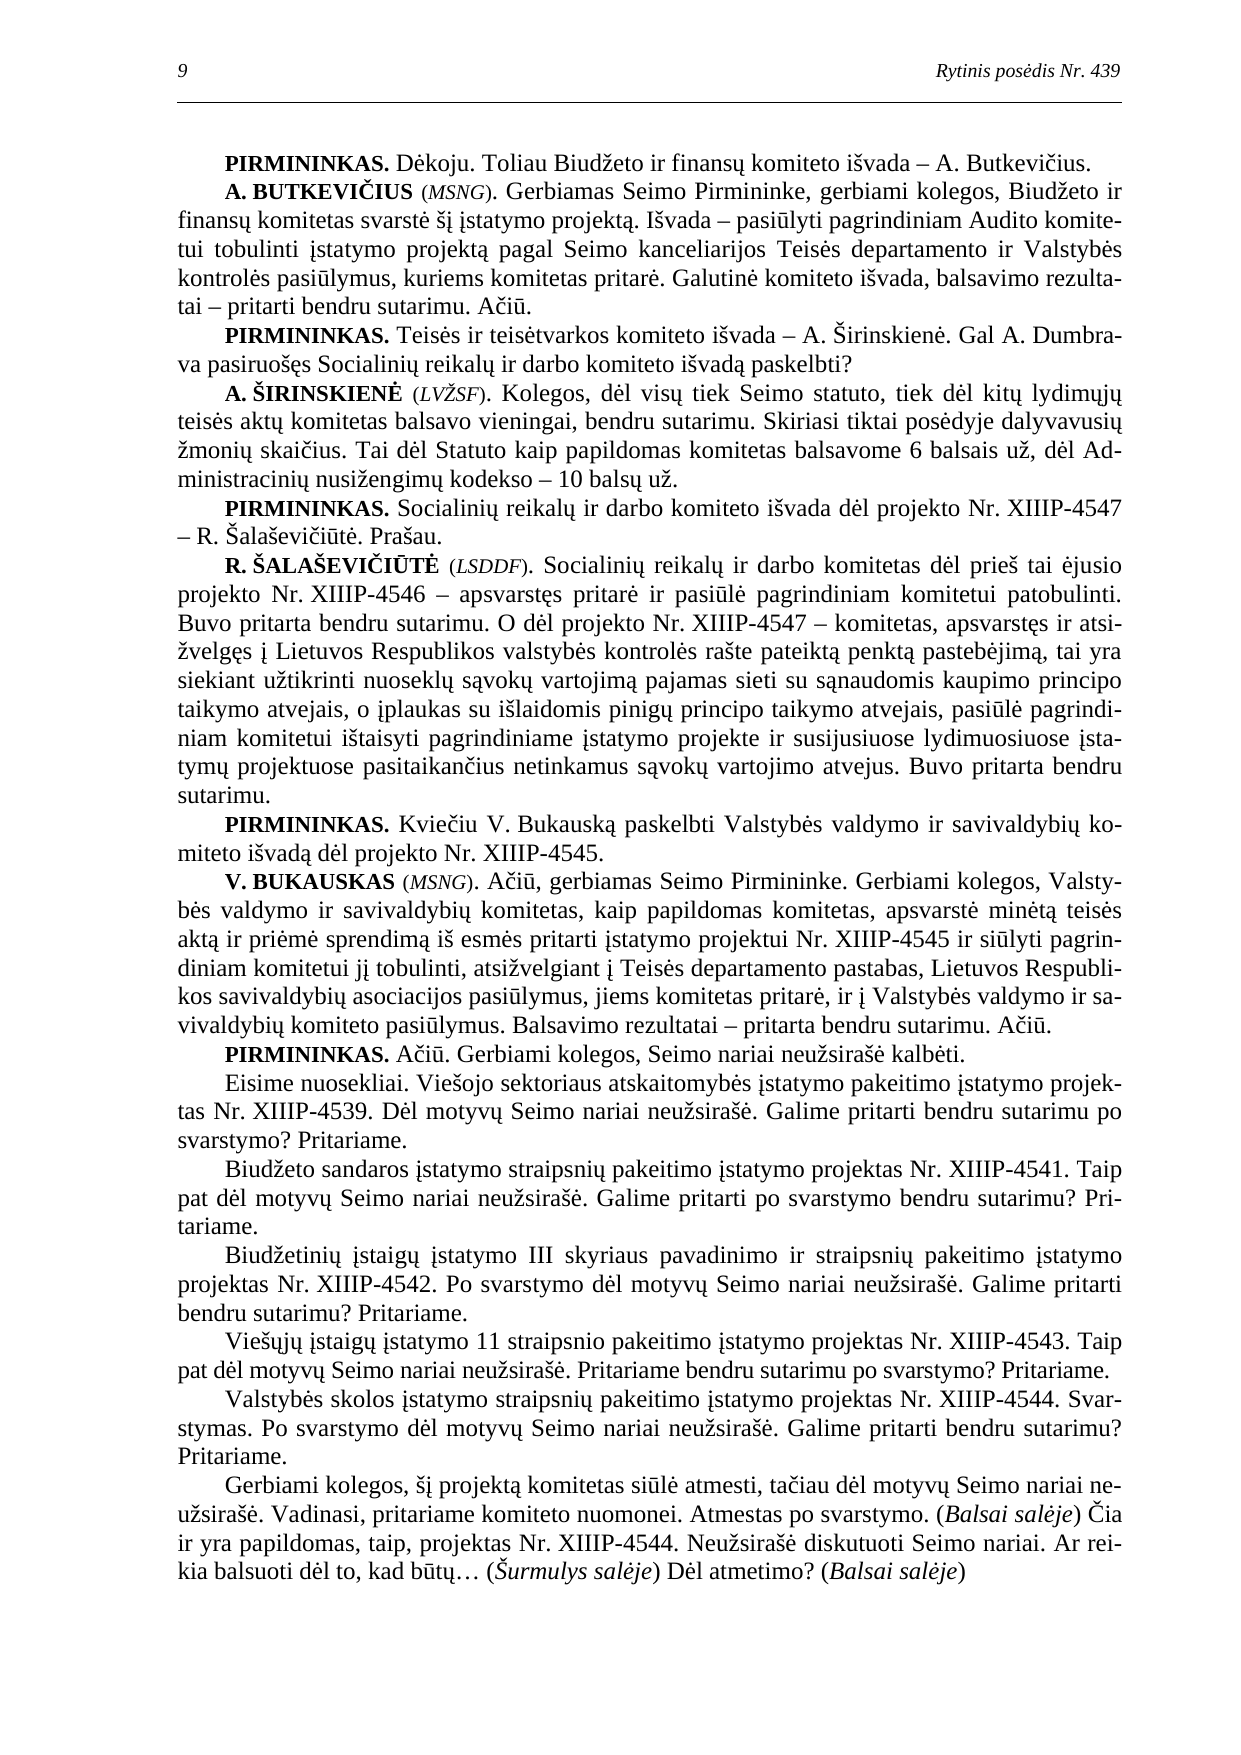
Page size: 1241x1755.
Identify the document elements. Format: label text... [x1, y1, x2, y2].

text V. BUKAUSKAS (MSNG). Ačiū, ger­bia­mas Sei­mo Pir­mi­nin­ke. Ger­bia­mi ko­le­gos, Vals­ty­bės val­dy­mo ir sa­vi­val­dy­bių ko­mi­te­tas, kaip pa­pil­do­mas ko­mi­te­tas, ap­svars­tė mi­nė­tą tei­sės ak­tą ir pri­ėmė spren­di­mą iš es­mės pri­tar­ti įsta­ty­mo pro­jek­tui Nr. XIIIP-4545 ir siū­ly­ti pa­grin­di­niam ko­mi­te­tui jį to­bu­lin­ti, at­si­žvel­giant į Tei­sės de­par­ta­men­to pa­sta­bas, Lie­tu­vos Res­pub­li­kos sa­vi­val­dy­bių aso­cia­ci­jos pa­siū­ly­mus, jiems ko­mi­te­tas pri­ta­rė, ir į Vals­ty­bės val­dy­mo ir sa­vi­val­dy­bių ko­mi­te­to pa­siū­ly­mus. Bal­sa­vi­mo re­zul­ta­tai – pri­tar­ta ben­dru su­ta­ri­mu. Ačiū. [177, 866, 1122, 1039]
text Biu­dže­to san­da­ros įsta­ty­mo straips­nių pa­kei­ti­mo įsta­ty­mo pro­jek­tas Nr. XIIIP-4541. Taip pat dėl mo­ty­vų Sei­mo na­riai ne­už­si­ra­šė. Ga­li­me pri­tar­ti po svars­ty­mo ben­dru su­ta­ri­mu? Pri­taria­me. [177, 1154, 1122, 1240]
text Biu­dže­ti­nių įstai­gų įsta­ty­mo III sky­riaus pa­va­di­ni­mo ir straips­nių pa­kei­ti­mo įsta­ty­mo pro­jek­tas Nr. XIIIP-4542. Po svars­ty­mo dėl mo­ty­vų Sei­mo na­riai ne­už­si­ra­šė. Ga­li­me pri­tar­ti ben­dru su­ta­ri­mu? Pri­ta­ria­me. [177, 1240, 1122, 1326]
text R. ŠALAŠEVIČIŪTĖ (LSDDF). So­cia­li­nių rei­ka­lų ir dar­bo ko­mi­te­tas dėl prieš tai ėju­sio pro­jek­to Nr. XIIIP-4546 – ap­svars­tęs pri­ta­rė ir pa­siū­lė pa­grin­di­niam ko­mi­te­tui pa­to­bu­lin­ti. Bu­vo pri­tar­ta ben­dru su­ta­ri­mu. O dėl pro­jek­to Nr. XIIIP-4547 – ko­mi­te­tas, ap­svars­tęs ir at­si­žvel­gęs į Lie­tu­vos Res­pub­li­kos vals­ty­bės kon­tro­lės raš­te pa­teik­tą penk­tą pa­ste­bė­ji­mą, tai yra sie­kiant už­tik­rin­ti nuo­sek­lų są­vo­kų var­to­ji­mą pa­ja­mas sie­ti su są­nau­do­mis kau­pi­mo prin­ci­po tai­ky­mo at­ve­jais, o įplau­kas su iš­lai­do­mis pi­ni­gų prin­ci­po tai­ky­mo at­ve­jais, pa­siū­lė pa­grin­di­niam ko­mi­te­tui iš­tai­sy­ti pa­grin­di­nia­me įsta­ty­mo pro­jek­te ir su­si­ju­siuo­se ly­di­muo­siuo­se įsta­tymų pro­jek­tuo­se pa­si­tai­kan­čius ne­tin­ka­mus są­vo­kų var­to­ji­mo at­ve­jus. Bu­vo pri­tar­ta ben­dru su­ta­ri­mu. [177, 550, 1122, 809]
text Ger­bia­mi ko­le­gos, šį pro­jek­tą ko­mi­te­tas siū­lė at­mes­ti, ta­čiau dėl mo­ty­vų Sei­mo na­riai ne­už­si­ra­šė. Va­di­na­si, pri­ta­ria­me ko­mi­te­to nuo­mo­nei. At­mes­tas po svars­ty­mo. (Bal­sai sa­lė­je) Čia ir yra pa­pil­do­mas, taip, pro­jek­tas Nr. XIIIP-4544. Ne­už­si­ra­šė dis­ku­tuo­ti Sei­mo na­riai. Ar rei­kia bal­suo­ti dėl to, kad bū­tų… (Šur­mu­lys sa­lė­je) Dėl at­me­ti­mo? (Bal­sai sa­lė­je) [177, 1470, 1122, 1585]
text Vie­šų­jų įstai­gų įsta­ty­mo 11 straips­nio pa­kei­ti­mo įsta­ty­mo pro­jek­tas Nr. XIIIP-4543. Taip pat dėl mo­ty­vų Sei­mo na­riai ne­už­si­ra­šė. Pri­ta­ria­me ben­dru su­ta­ri­mu po svars­ty­mo? Pri­ta­ria­me. [177, 1326, 1122, 1384]
text PIRMININKAS. Kvie­čiu V. Bu­kaus­ką pa­skelb­ti Vals­ty­bės val­dy­mo ir sa­vi­val­dy­bių ko­mi­te­to iš­va­dą dėl pro­jek­to Nr. XIIIP-4545. [177, 809, 1122, 866]
text Vals­ty­bės sko­los įsta­ty­mo straips­nių pa­kei­ti­mo įsta­ty­mo pro­jek­tas Nr. XIIIP-4544. Svar­s­ty­mas. Po svars­ty­mo dėl mo­ty­vų Sei­mo na­riai ne­už­si­ra­šė. Ga­li­me pri­tar­ti ben­dru su­ta­ri­mu? Pri­ta­ria­me. [177, 1384, 1122, 1470]
text PIRMININKAS. Dė­ko­ju. To­liau Biu­dže­to ir fi­nan­sų ko­mi­te­to iš­va­da – A. But­ke­vi­čius. [177, 148, 1122, 176]
text PIRMININKAS. So­cia­li­nių rei­ka­lų ir dar­bo ko­mi­te­to iš­va­da dėl pro­jek­to Nr. XIIIP-4547 – R. Ša­la­še­vi­čiū­tė. Pra­šau. [177, 493, 1122, 550]
text PIRMININKAS. Tei­sės ir tei­sėt­var­kos ko­mi­te­to iš­va­da – A. Ši­rins­kie­nė. Gal A. Dumb­ra­va pa­si­ruo­šęs So­cia­li­nių rei­ka­lų ir dar­bo ko­mi­te­to iš­va­dą pa­skelb­ti? [177, 320, 1122, 378]
text A. BUTKEVIČIUS (MSNG). Ger­bia­mas Sei­mo Pir­mi­nin­ke, ger­bia­mi ko­le­gos, Biu­dže­to ir fi­nan­sų ko­mi­te­tas svars­tė šį įsta­ty­mo pro­jek­tą. Iš­va­da – pa­siū­ly­ti pa­grin­di­niam Au­di­to ko­mi­te­tui to­bu­lin­ti įsta­ty­mo pro­jek­tą pa­gal Sei­mo kan­ce­lia­ri­jos Tei­sės de­par­ta­men­to ir Vals­ty­bės kon­tro­lės pa­siū­ly­mus, ku­riems ko­mi­te­tas pri­ta­rė. Ga­lu­ti­nė ko­mi­te­to iš­va­da, bal­sa­vi­mo re­zul­ta­tai – pri­tar­ti ben­dru su­ta­ri­mu. Ačiū. [177, 176, 1122, 320]
text Ei­si­me nuo­sek­liai. Vie­šo­jo sek­to­riaus at­skai­to­my­bės įsta­ty­mo pa­kei­ti­mo įsta­ty­mo pro­jek­tas Nr. XIIIP-4539. Dėl mo­ty­vų Sei­mo na­riai ne­už­si­ra­šė. Ga­li­me pri­tar­ti ben­dru su­ta­ri­mu po svars­ty­mo? Pri­ta­ria­me. [177, 1068, 1122, 1154]
text PIRMININKAS. Ačiū. Ger­bia­mi ko­le­gos, Sei­mo na­riai ne­už­si­ra­šė kal­bė­ti. [177, 1039, 1122, 1068]
text A. ŠIRINSKIENĖ (LVŽSF). Ko­le­gos, dėl vi­sų tiek Sei­mo sta­tu­to, tiek dėl ki­tų ly­di­mų­jų tei­sės ak­tų ko­mi­te­tas bal­sa­vo vie­nin­gai, ben­dru su­ta­ri­mu. Ski­ria­si tik­tai po­sė­dy­je da­ly­va­vu­sių žmo­nių skai­čius. Tai dėl Sta­tu­to kaip pa­pil­do­mas ko­mi­te­tas bal­sa­vo­me 6 bal­sais už, dėl Ad­mi­nist­ra­ci­nių nu­si­žen­gi­mų ko­dek­so – 10 bal­sų už. [177, 378, 1122, 493]
